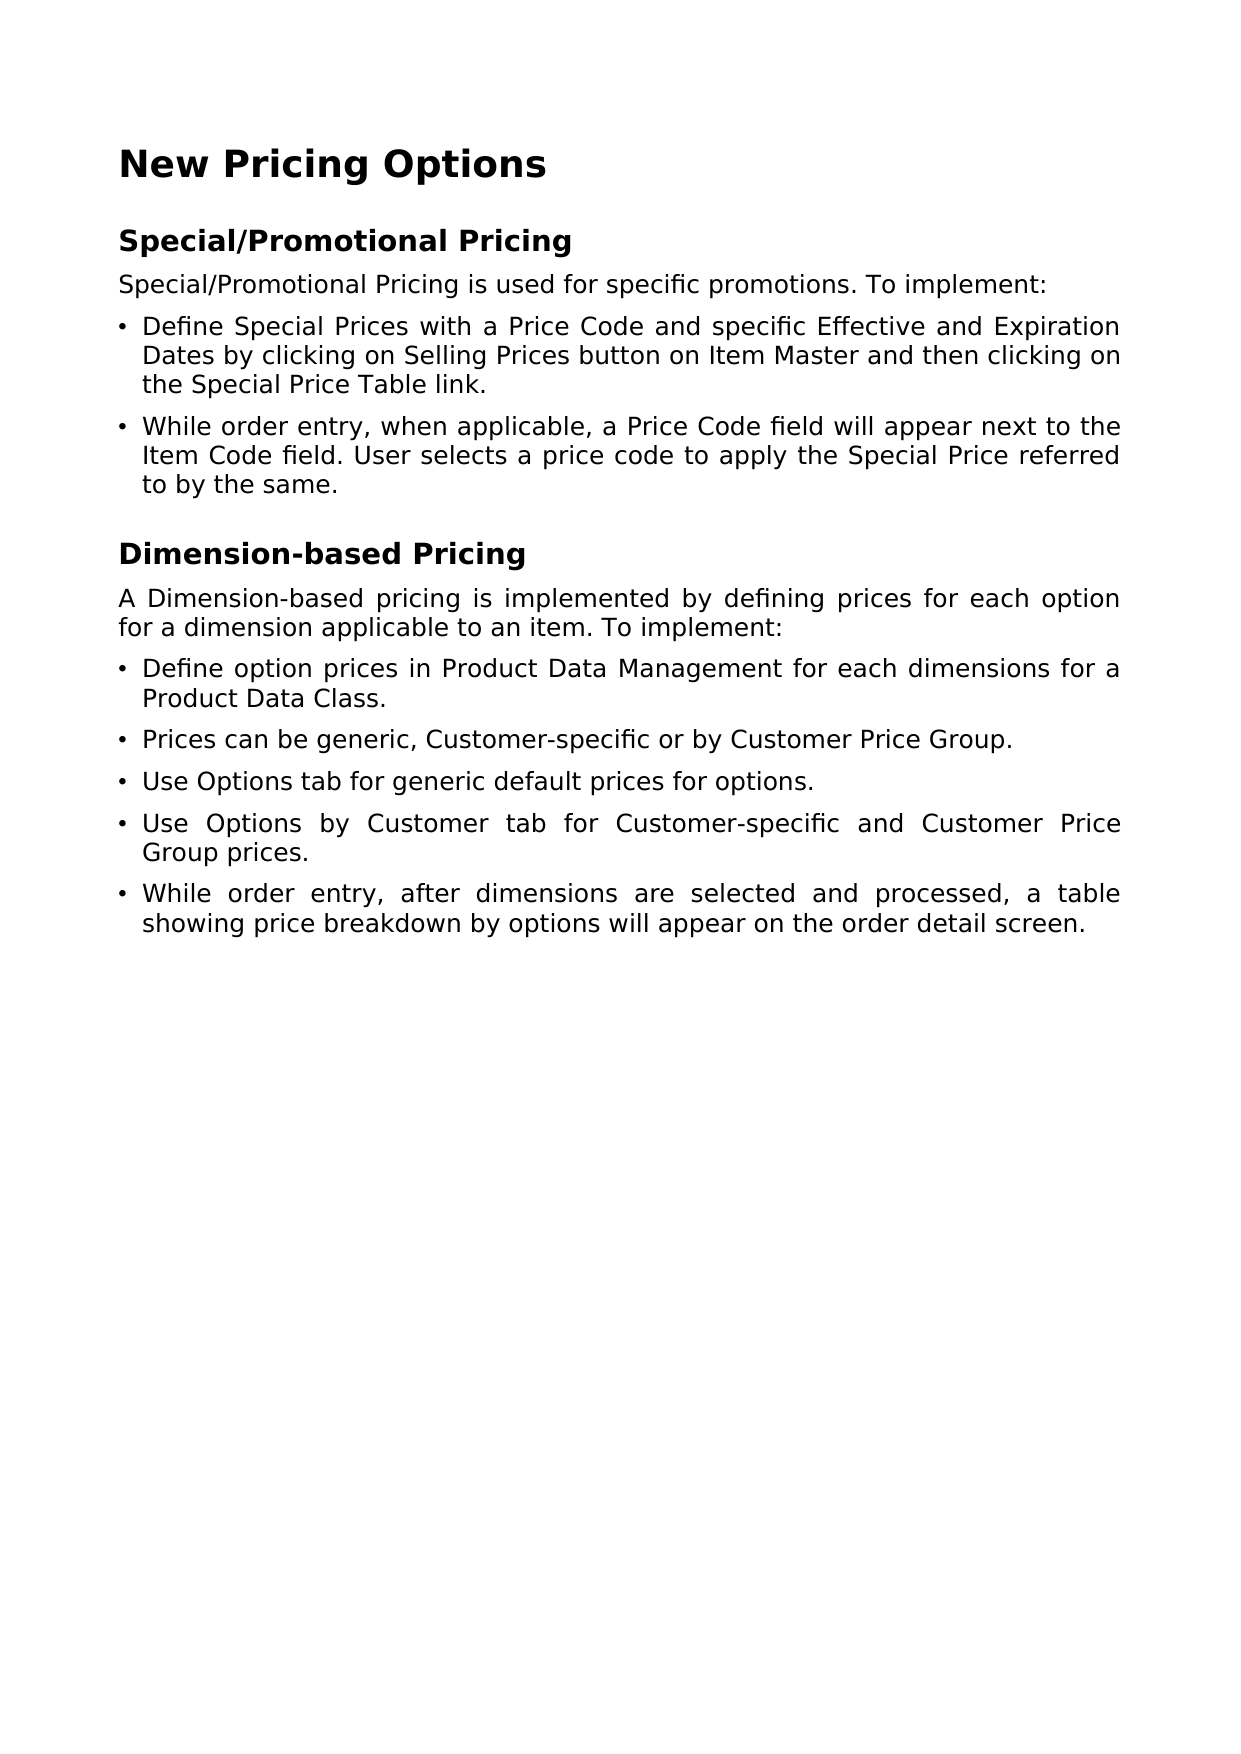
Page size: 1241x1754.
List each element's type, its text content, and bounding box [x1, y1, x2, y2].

text Special/Promotional Pricing is used for specific promotions. To implement: [118, 271, 1122, 300]
subtitle Dimension-based Pricing [118, 537, 1122, 571]
list Define Special Prices with a Price Code and specific Effective and Expiration Dates by clicking on Selling Prices button on Item Master and then clicking on the Special Price Table link. [118, 312, 1122, 400]
text A Dimension-based pricing is implemented by defining prices for each option for a dimension applicable to an item. To implement: [118, 584, 1122, 642]
subtitle New Pricing Options [118, 143, 1122, 187]
list While order entry, after dimensions are selected and processed, a table showing price breakdown by options will appear on the order detail screen. [118, 880, 1122, 938]
list While order entry, when applicable, a Price Code field will appear next to the Item Code field. User selects a price code to apply the Special Price referred to by the same. [118, 412, 1122, 500]
list Define option prices in Product Data Management for each dimensions for a Product Data Class. [118, 655, 1122, 713]
list Use Options by Customer tab for Customer-specific and Customer Price Group prices. [118, 809, 1122, 867]
list Prices can be generic, Customer-specific or by Customer Price Group. [118, 726, 1122, 755]
list Use Options tab for generic default prices for options. [118, 767, 1122, 796]
subtitle Special/Promotional Pricing [118, 224, 1122, 258]
